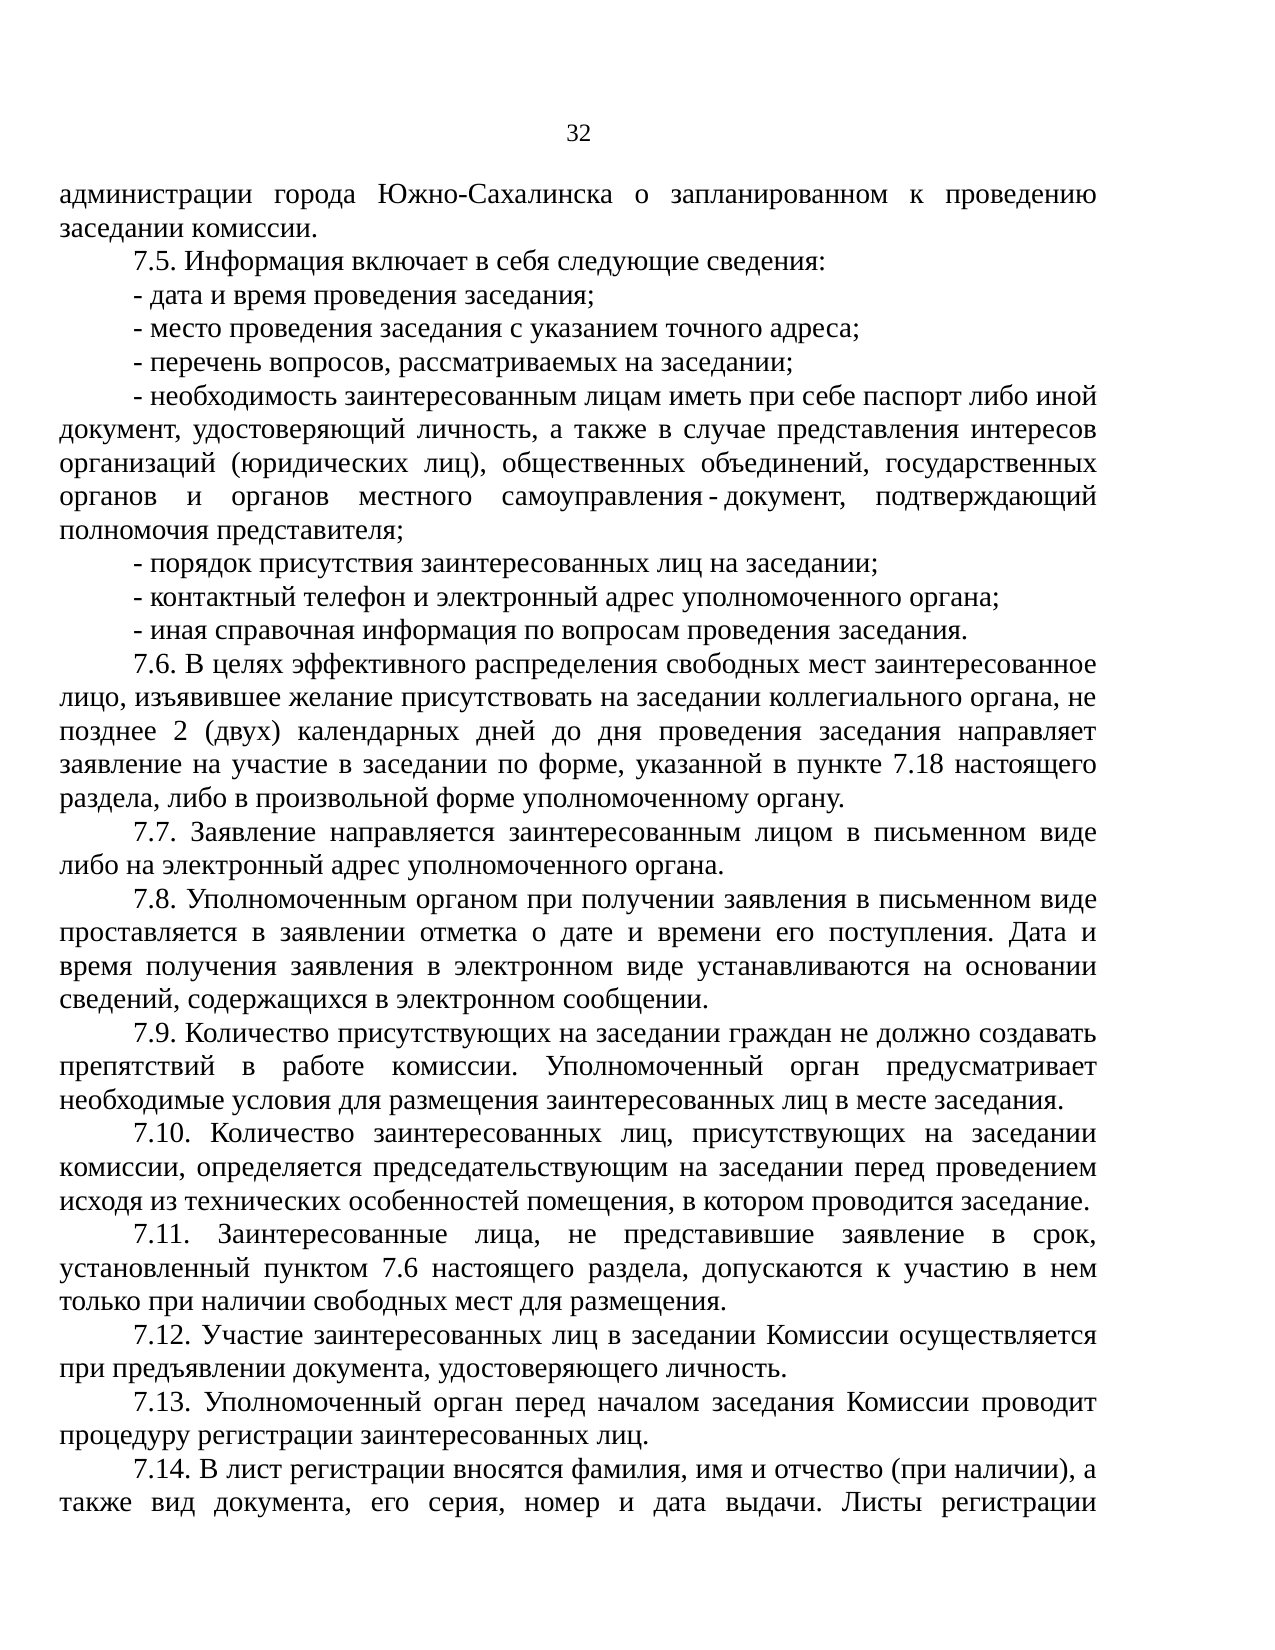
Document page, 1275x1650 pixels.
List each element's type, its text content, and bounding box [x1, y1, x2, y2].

text - дата и время проведения заседания; [59, 277, 1098, 311]
text 7.11. Заинтересованные лица, не представившие заявление в срок, установленный пунктом 7.6 настоящего раздела, допускаются к участию в нем только при наличии свободных мест для размещения. [59, 1216, 1098, 1317]
text 7.5. Информация включает в себя следующие сведения: [59, 243, 1098, 277]
text - необходимость заинтересованным лицам иметь при себе паспорт либо иной документ, удостоверяющий личность, а также в случае представления интересов организаций (юридических лиц), общественных объединений, государственных органов и органов местного самоуправления - документ, подтверждающий полномочия представителя; [59, 378, 1098, 545]
text 7.12. Участие заинтересованных лиц в заседании Комиссии осуществляется при предъявлении документа, удостоверяющего личность. [59, 1317, 1098, 1384]
text 7.13. Уполномоченный орган перед началом заседания Комиссии проводит процедуру регистрации заинтересованных лиц. [59, 1384, 1098, 1451]
text 7.14. В лист регистрации вносятся фамилия, имя и отчество (при наличии), а также вид документа, его серия, номер и дата выдачи. Листы регистрации [59, 1451, 1098, 1518]
text - место проведения заседания с указанием точного адреса; [59, 311, 1098, 344]
text - порядок присутствия заинтересованных лиц на заседании; [59, 545, 1098, 579]
text 7.6. В целях эффективного распределения свободных мест заинтересованное лицо, изъявившее желание присутствовать на заседании коллегиального органа, не позднее 2 (двух) календарных дней до дня проведения заседания направляет заявление на участие в заседании по форме, указанной в пункте 7.18 настоящего раздела, либо в произвольной форме уполномоченному органу. [59, 646, 1098, 814]
text 7.7. Заявление направляется заинтересованным лицом в письменном виде либо на электронный адрес уполномоченного органа. [59, 814, 1098, 881]
text - контактный телефон и электронный адрес уполномоченного органа; [59, 579, 1098, 612]
text 7.9. Количество присутствующих на заседании граждан не должно создавать препятствий в работе комиссии. Уполномоченный орган предусматривает необходимые условия для размещения заинтересованных лиц в месте заседания. [59, 1015, 1098, 1116]
text - перечень вопросов, рассматриваемых на заседании; [59, 344, 1098, 378]
text - иная справочная информация по вопросам проведения заседания. [59, 612, 1098, 646]
text 7.10. Количество заинтересованных лиц, присутствующих на заседании комиссии, определяется председательствующим на заседании перед проведением исходя из технических особенностей помещения, в котором проводится заседание. [59, 1116, 1098, 1216]
text администрации города Южно-Сахалинска о запланированном к проведению заседании комиссии. [59, 176, 1098, 243]
text 7.8. Уполномоченным органом при получении заявления в письменном виде проставляется в заявлении отметка о дате и времени его поступления. Дата и время получения заявления в электронном виде устанавливаются на основании сведений, содержащихся в электронном сообщении. [59, 881, 1098, 1015]
